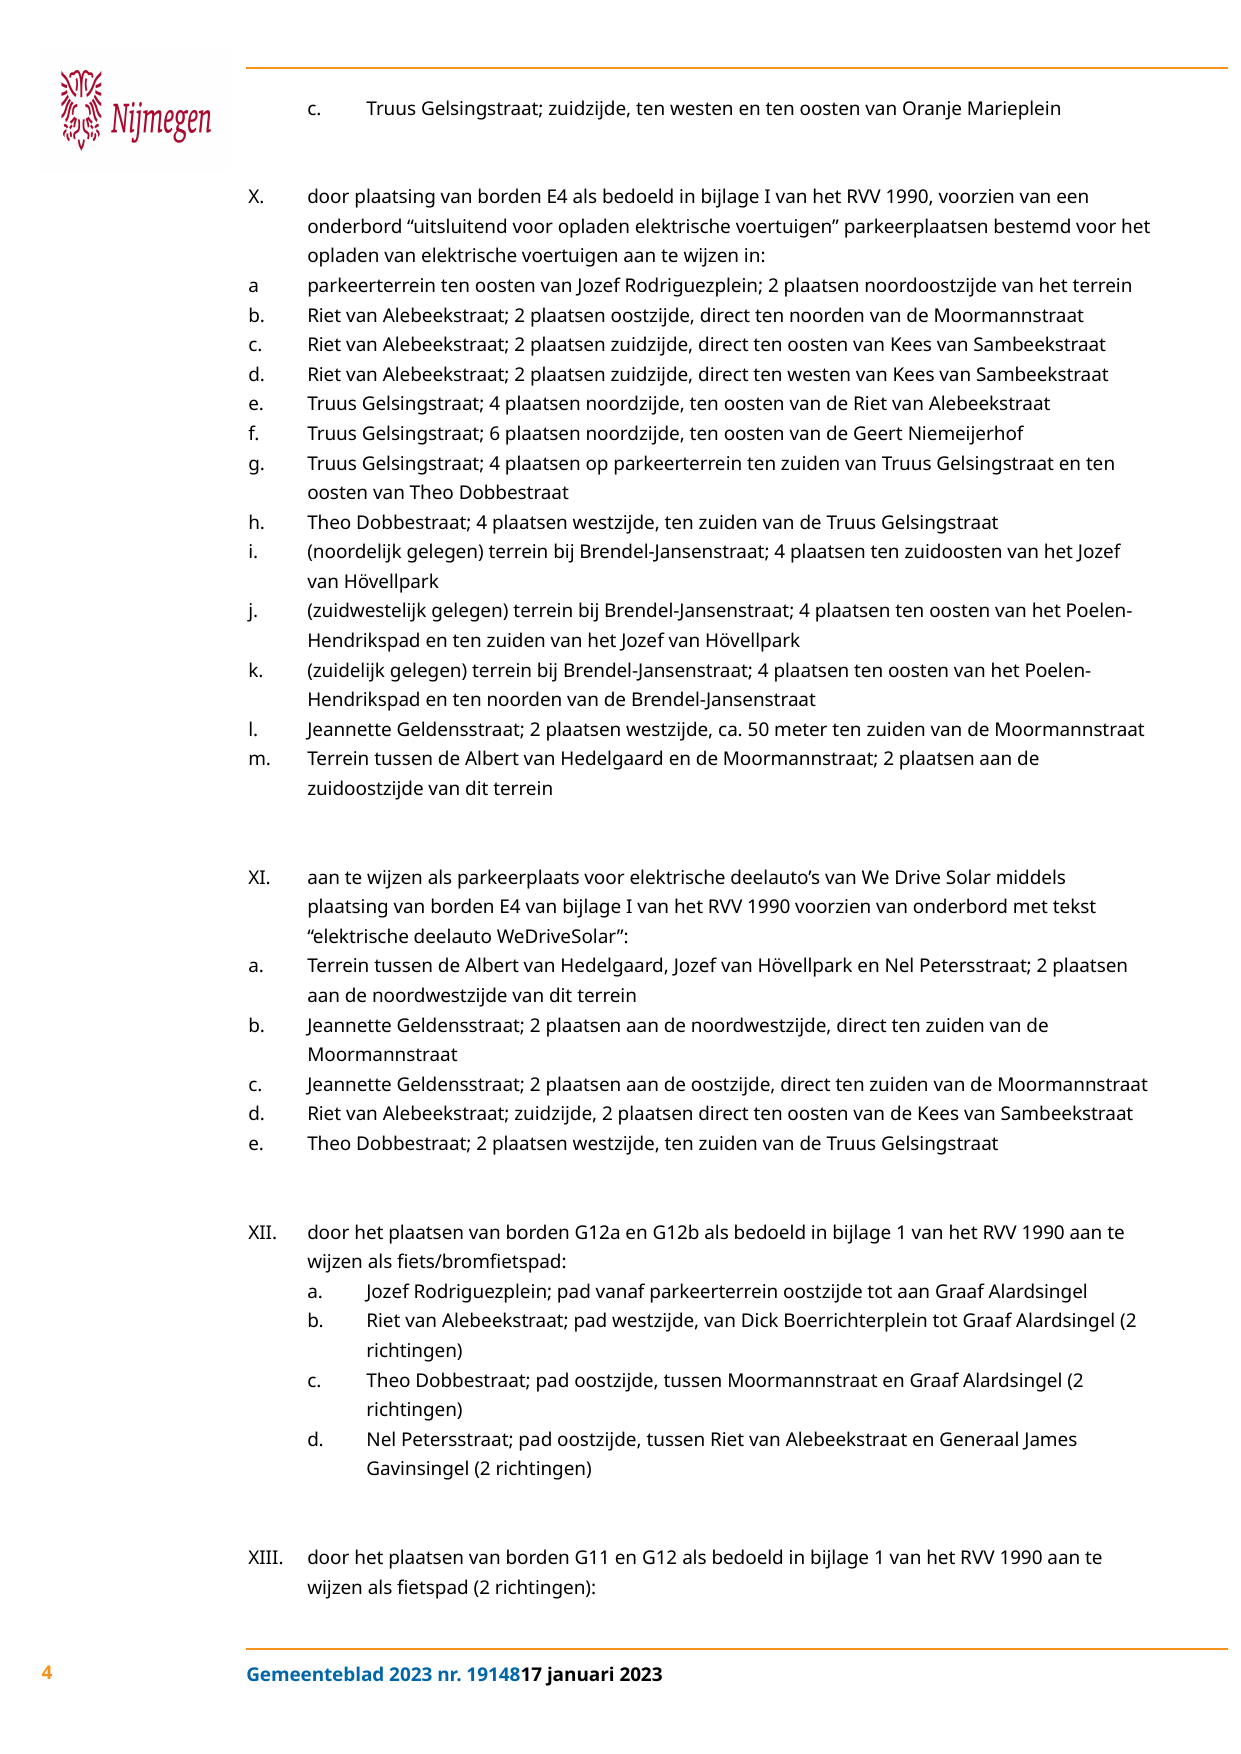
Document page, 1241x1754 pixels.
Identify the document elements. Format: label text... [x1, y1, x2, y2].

list Truus Gelsingstraat; 4 plaatsen noordzijde, ten oosten van de Riet van Alebeekstraat [248, 391, 1152, 416]
list Truus Gelsingstraat; 6 plaatsen noordzijde, ten oosten van de Geert Niemeijerhof [248, 420, 1152, 446]
list Riet van Alebeekstraat; 2 plaatsen zuidzijde, direct ten oosten van Kees van Sambeekstraat [248, 331, 1152, 357]
list Nel Petersstraat; pad oostzijde, tussen Riet van Alebeekstraat en Generaal James Gavinsingel (2 richtingen) [307, 1426, 1152, 1481]
list Riet van Alebeekstraat; zuidzijde, 2 plaatsen direct ten oosten van de Kees van Sambeekstraat [248, 1101, 1152, 1126]
list Riet van Alebeekstraat; 2 plaatsen zuidzijde, direct ten westen van Kees van Sambeekstraat [248, 361, 1152, 387]
list Theo Dobbestraat; pad oostzijde, tussen Moormannstraat en Graaf Alardsingel (2 richtingen) [307, 1367, 1152, 1422]
list Terrein tussen de Albert van Hedelgaard en de Moormannstraat; 2 plaatsen aan de zuidoostzijde van dit terrein [248, 746, 1152, 801]
list Jeannette Geldensstraat; 2 plaatsen westzijde, ca. 50 meter ten zuiden van de Moormannstraat [248, 716, 1152, 742]
list parkeerterrein ten oosten van Jozef Rodriguezplein; 2 plaatsen noordoostzijde van het terrein [248, 272, 1152, 298]
list aan te wijzen als parkeerplaats voor elektrische deelauto’s van We Drive Solar middels plaatsing van borden E4 van bijlage I van het RVV 1990 voorzien van onderbord met tekst “elektrische deelauto WeDriveSolar”: [248, 864, 1152, 949]
list (zuidelijk gelegen) terrein bij Brendel-Jansenstraat; 4 plaatsen ten oosten van het Poelen-Hendrikspad en ten noorden van de Brendel-Jansenstraat [248, 657, 1152, 712]
list Theo Dobbestraat; 4 plaatsen westzijde, ten zuiden van de Truus Gelsingstraat [248, 509, 1152, 535]
list door het plaatsen van borden G12a en G12b als bedoeld in bijlage 1 van het RVV 1990 aan te wijzen als fiets/bromfietspad: [248, 1219, 1152, 1274]
list Jozef Rodriguezplein; pad vanaf parkeerterrein oostzijde tot aan Graaf Alardsingel [307, 1278, 1152, 1304]
list Theo Dobbestraat; 2 plaatsen westzijde, ten zuiden van de Truus Gelsingstraat [248, 1130, 1152, 1156]
list (noordelijk gelegen) terrein bij Brendel-Jansenstraat; 4 plaatsen ten zuidoosten van het Jozef van Hövellpark [248, 538, 1152, 594]
list Terrein tussen de Albert van Hedelgaard, Jozef van Hövellpark en Nel Petersstraat; 2 plaatsen aan de noordwestzijde van dit terrein [248, 953, 1152, 1008]
list Jeannette Geldensstraat; 2 plaatsen aan de oostzijde, direct ten zuiden van de Moormannstraat [248, 1071, 1152, 1097]
list Truus Gelsingstraat; 4 plaatsen op parkeerterrein ten zuiden van Truus Gelsingstraat en ten oosten van Theo Dobbestraat [248, 450, 1152, 505]
list door het plaatsen van borden G11 en G12 als bedoeld in bijlage 1 van het RVV 1990 aan te wijzen als fietspad (2 richtingen): [248, 1544, 1152, 1600]
list Riet van Alebeekstraat; pad westzijde, van Dick Boerrichterplein tot Graaf Alardsingel (2 richtingen) [307, 1308, 1152, 1363]
picture [41, 47, 231, 172]
list Truus Gelsingstraat; zuidzijde, ten westen en ten oosten van Oranje Marieplein [307, 95, 1152, 121]
list Riet van Alebeekstraat; 2 plaatsen oostzijde, direct ten noorden van de Moormannstraat [248, 302, 1152, 328]
list door plaatsing van borden E4 als bedoeld in bijlage I van het RVV 1990, voorzien van een onderbord “uitsluitend voor opladen elektrische voertuigen” parkeerplaatsen bestemd voor het opladen van elektrische voertuigen aan te wijzen in: [248, 183, 1152, 268]
list Jeannette Geldensstraat; 2 plaatsen aan de noordwestzijde, direct ten zuiden van de Moormannstraat [248, 1012, 1152, 1067]
list (zuidwestelijk gelegen) terrein bij Brendel-Jansenstraat; 4 plaatsen ten oosten van het Poelen-Hendrikspad en ten zuiden van het Jozef van Hövellpark [248, 598, 1152, 653]
